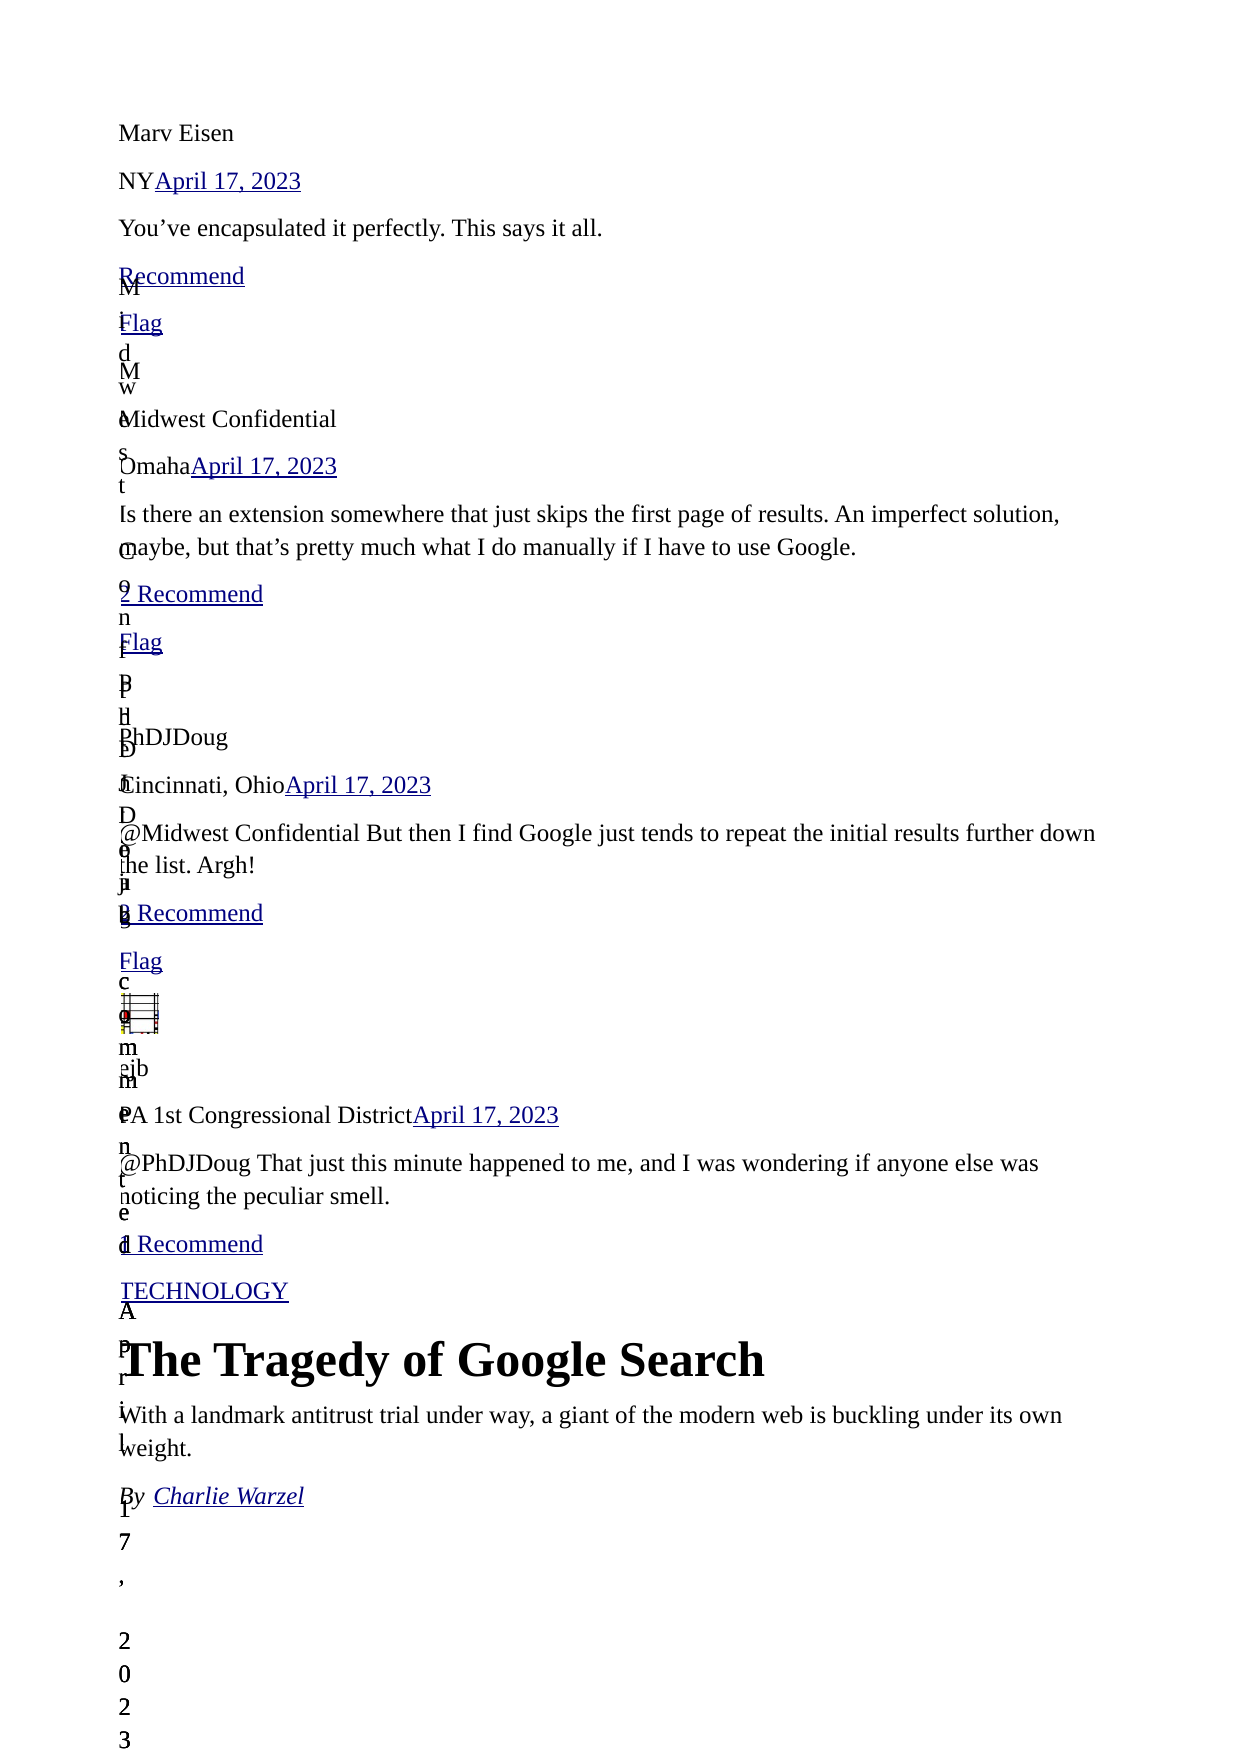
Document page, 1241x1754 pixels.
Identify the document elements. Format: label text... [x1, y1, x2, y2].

text With a landmark antitrust trial under way, a giant of the modern web is buckling under its own weight. [121, 1400, 1122, 1462]
text P [121, 675, 1122, 703]
subtitle The Tragedy of Google Search [121, 1330, 1122, 1388]
text Marv Eisen [118, 118, 1122, 147]
text M [121, 356, 1122, 385]
text PhDJDoug [121, 722, 1122, 751]
text Flag [121, 308, 1122, 337]
text PA 1st Congressional DistrictApril 17, 2023 [121, 1101, 1122, 1129]
text ejb [121, 1053, 1122, 1082]
text 2 Recommend [121, 898, 1122, 927]
text @PhDJDoug That just this minute happened to me, and I was wondering if anyone else was noticing the peculiar smell. [121, 1148, 1122, 1210]
text Is there an extension somewhere that just skips the first page of results. An imperfect solution, maybe, but that’s pretty much what I do manually if I have to use Google. [121, 499, 1122, 561]
text OmahaApril 17, 2023 [121, 451, 1122, 480]
text 1 Recommend [121, 1229, 1122, 1257]
picture [121, 993, 159, 1034]
text TECHNOLOGY [121, 1276, 1122, 1305]
text Cincinnati, OhioApril 17, 2023 [121, 770, 1122, 799]
text You’ve encapsulated it perfectly. This says it all. [118, 213, 1122, 242]
text Midwest Confidential [121, 404, 1122, 432]
text NYApril 17, 2023 [118, 166, 1122, 194]
text Recommend [118, 261, 1122, 290]
text Flag [121, 627, 1122, 656]
text Flag [121, 946, 1122, 974]
text 2 Recommend [121, 579, 1122, 608]
text By Charlie Warzel [121, 1481, 1122, 1509]
text @Midwest Confidential But then I find Google just tends to repeat the initial results further down the list. Argh! [121, 818, 1122, 879]
